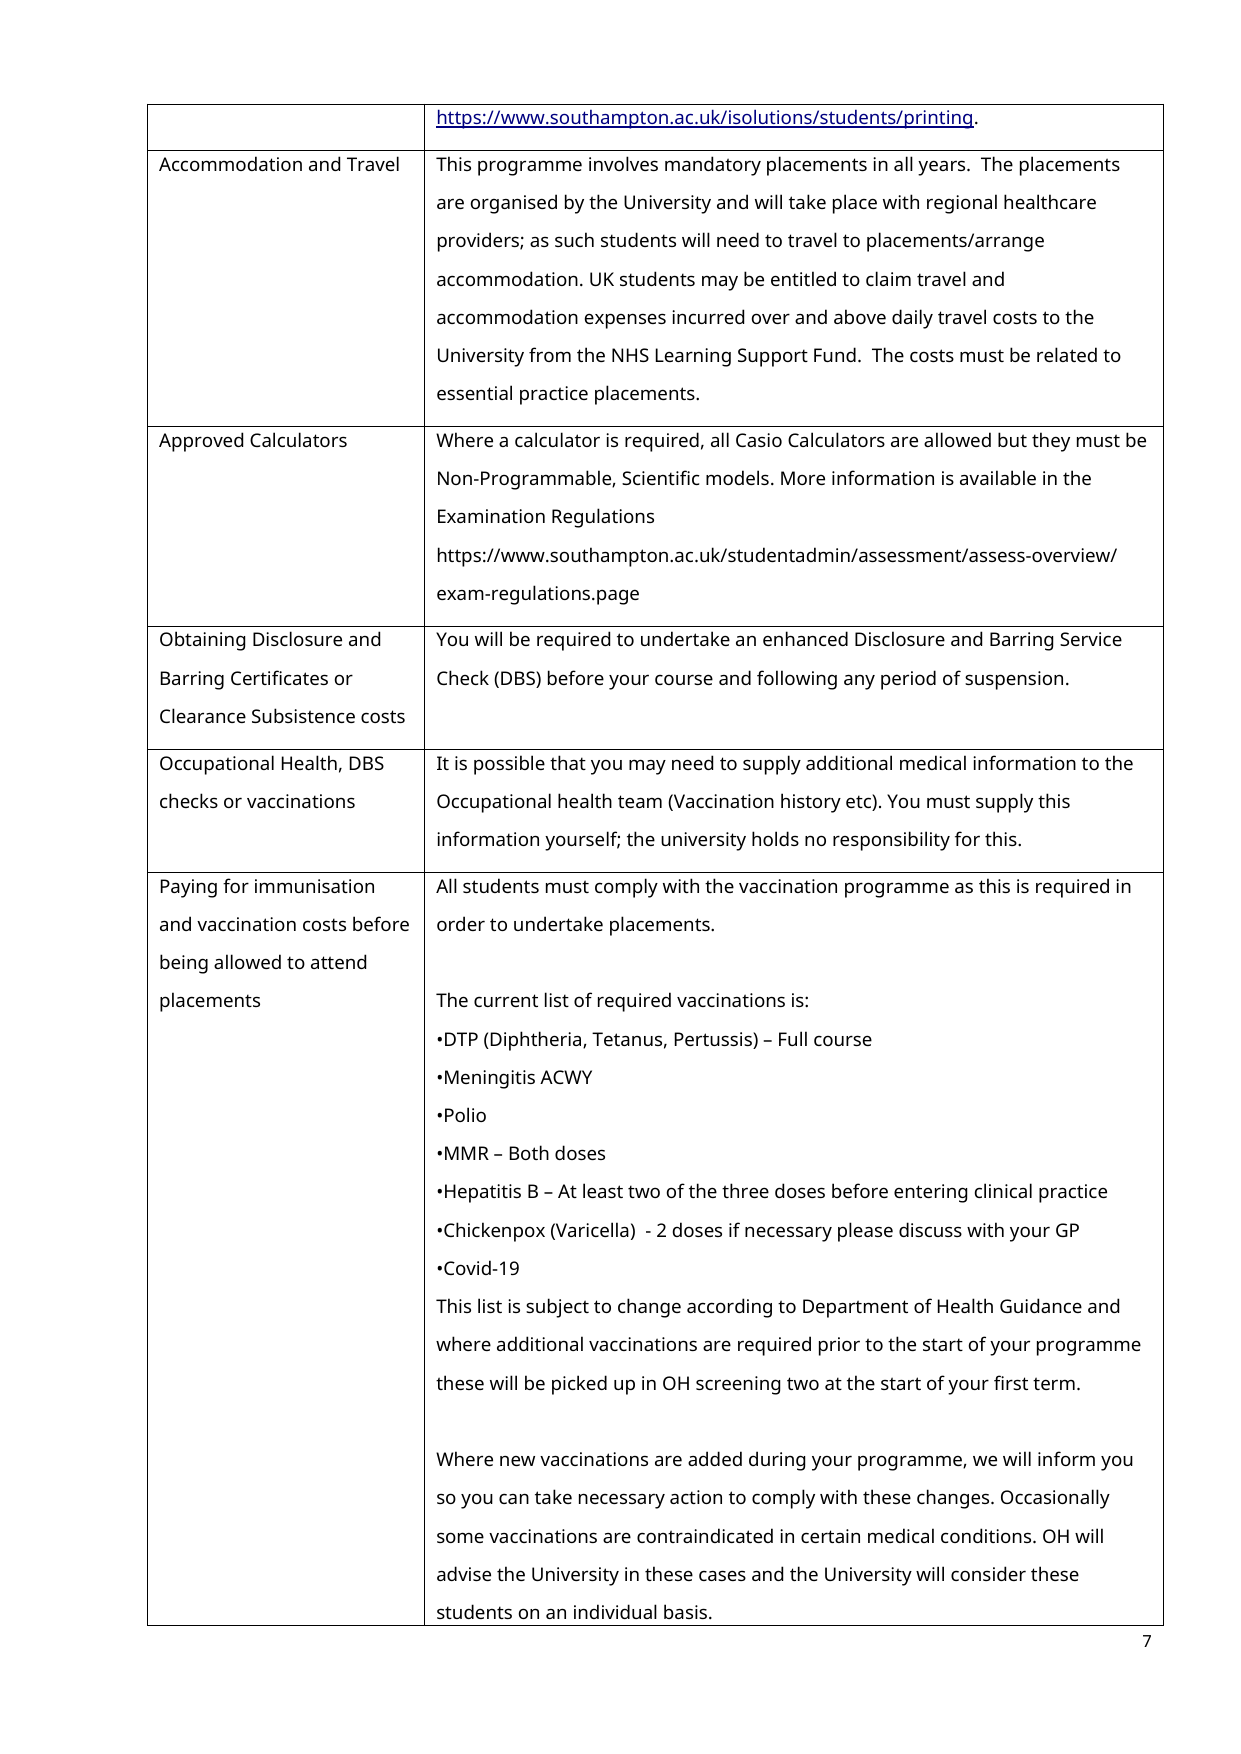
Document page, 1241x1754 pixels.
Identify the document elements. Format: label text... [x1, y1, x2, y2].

table_cell You will be required to undertake an enhanced Disclosure and Barring Service Check (DBS) before your course and following any period of suspension. [425, 627, 1163, 749]
table_cell It is possible that you may need to supply additional medical information to the Occupational health team (Vaccination history etc). You must supply this information yourself; the university holds no responsibility for this. [425, 750, 1163, 872]
table_cell https://www.southampton.ac.uk/isolutions/students/printing. [425, 105, 1163, 150]
table_cell Occupational Health, DBS checks or vaccinations [148, 750, 424, 872]
table_cell Obtaining Disclosure and Barring Certificates or Clearance Subsistence costs [148, 627, 424, 749]
table_cell All students must comply with the vaccination programme as this is required in order to undertake placements. The current list of required vaccinations is: •DTP (Diphtheria, Tetanus, Pertussis) – Full course •Meningitis ACWY •Polio •MMR – Both doses •Hepatitis B – At least two of the three doses before entering clinical practice •Chickenpox (Varicella) - 2 doses if necessary please discuss with your GP •Covid-19 This list is subject to change according to Department of Health Guidance and where additional vaccinations are required prior to the start of your programme these will be picked up in OH screening two at the start of your first term. Where new vaccinations are added during your programme, we will inform you so you can take necessary action to comply with these changes. Occasionally some vaccinations are contraindicated in certain medical conditions. OH will advise the University in these cases and the University will consider these students on an individual basis. [425, 873, 1163, 1625]
table_cell Paying for immunisation and vaccination costs before being allowed to attend placements [148, 873, 424, 1625]
table_cell Approved Calculators [148, 427, 424, 626]
table_cell Where a calculator is required, all Casio Calculators are allowed but they must be Non-Programmable, Scientific models. More information is available in the Examination Regulations https://www.southampton.ac.uk/studentadmin/assessment/assess-overview/exam-regulations.page [425, 427, 1163, 626]
table_cell Accommodation and Travel [148, 151, 424, 426]
table_cell This programme involves mandatory placements in all years. The placements are organised by the University and will take place with regional healthcare providers; as such students will need to travel to placements/arrange accommodation. UK students may be entitled to claim travel and accommodation expenses incurred over and above daily travel costs to the University from the NHS Learning Support Fund. The costs must be related to essential practice placements. [425, 151, 1163, 426]
table_cell [148, 105, 424, 150]
